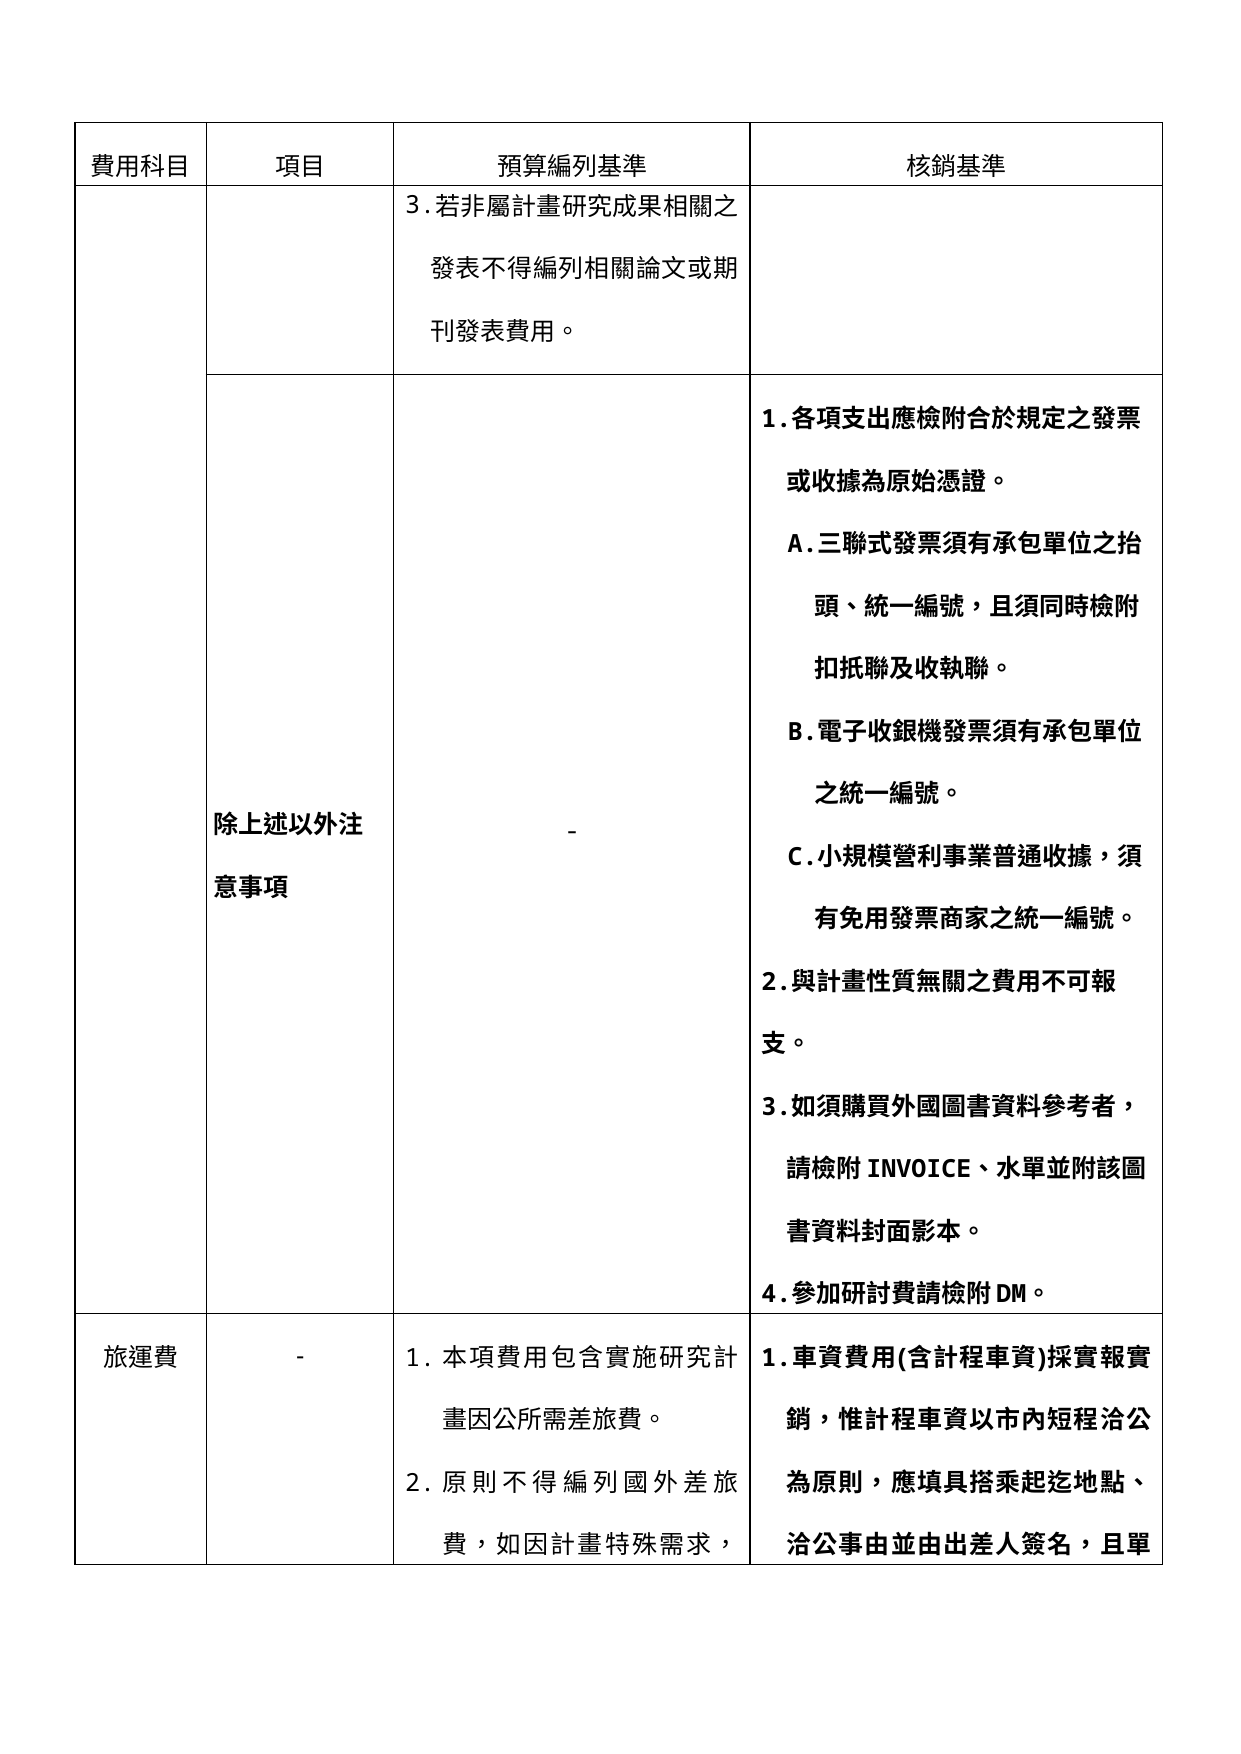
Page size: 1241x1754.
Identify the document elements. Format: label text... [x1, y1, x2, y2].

table_cell [207, 186, 393, 374]
table_cell [76, 186, 206, 1312]
table_header 核銷基準 [751, 123, 1162, 185]
table_cell [751, 186, 1162, 374]
table_header 預算編列基準 [394, 123, 749, 185]
table_cell 除上述以外注意事項 [207, 375, 393, 1312]
table_cell - [394, 375, 749, 1312]
table_cell 1.車資費用(含計程車資)採實報實銷，惟計程車資以市內短程洽公為原則，應填具搭乘起迄地點、洽公事由並由出差人簽名，且單 [751, 1314, 1162, 1563]
table_cell 本項費用包含實施研究計畫因公所需差旅費。 原則不得編列國外差旅費，如因計畫特殊需求， [394, 1314, 749, 1563]
table_header 項目 [207, 123, 393, 185]
table_cell 3.若非屬計畫研究成果相關之發表不得編列相關論文或期刊發表費用。 [394, 186, 749, 374]
table_cell - [207, 1314, 393, 1563]
table_header 費用科目 [76, 123, 206, 185]
table_cell 1.各項支出應檢附合於規定之發票或收據為原始憑證。 A.三聯式發票須有承包單位之抬頭、統一編號，且須同時檢附扣扺聯及收執聯。 B.電子收銀機發票須有承包單位之統一編號。 C.小規模營利事業普通收據，須有免用發票商家之統一編號。 2.與計畫性質無關之費用不可報支。 3.如須購買外國圖書資料參考者，請檢附INVOICE、水單並附該圖書資料封面影本。 4.參加研討費請檢附DM。 [751, 375, 1162, 1312]
table_cell 旅運費 [76, 1314, 206, 1563]
